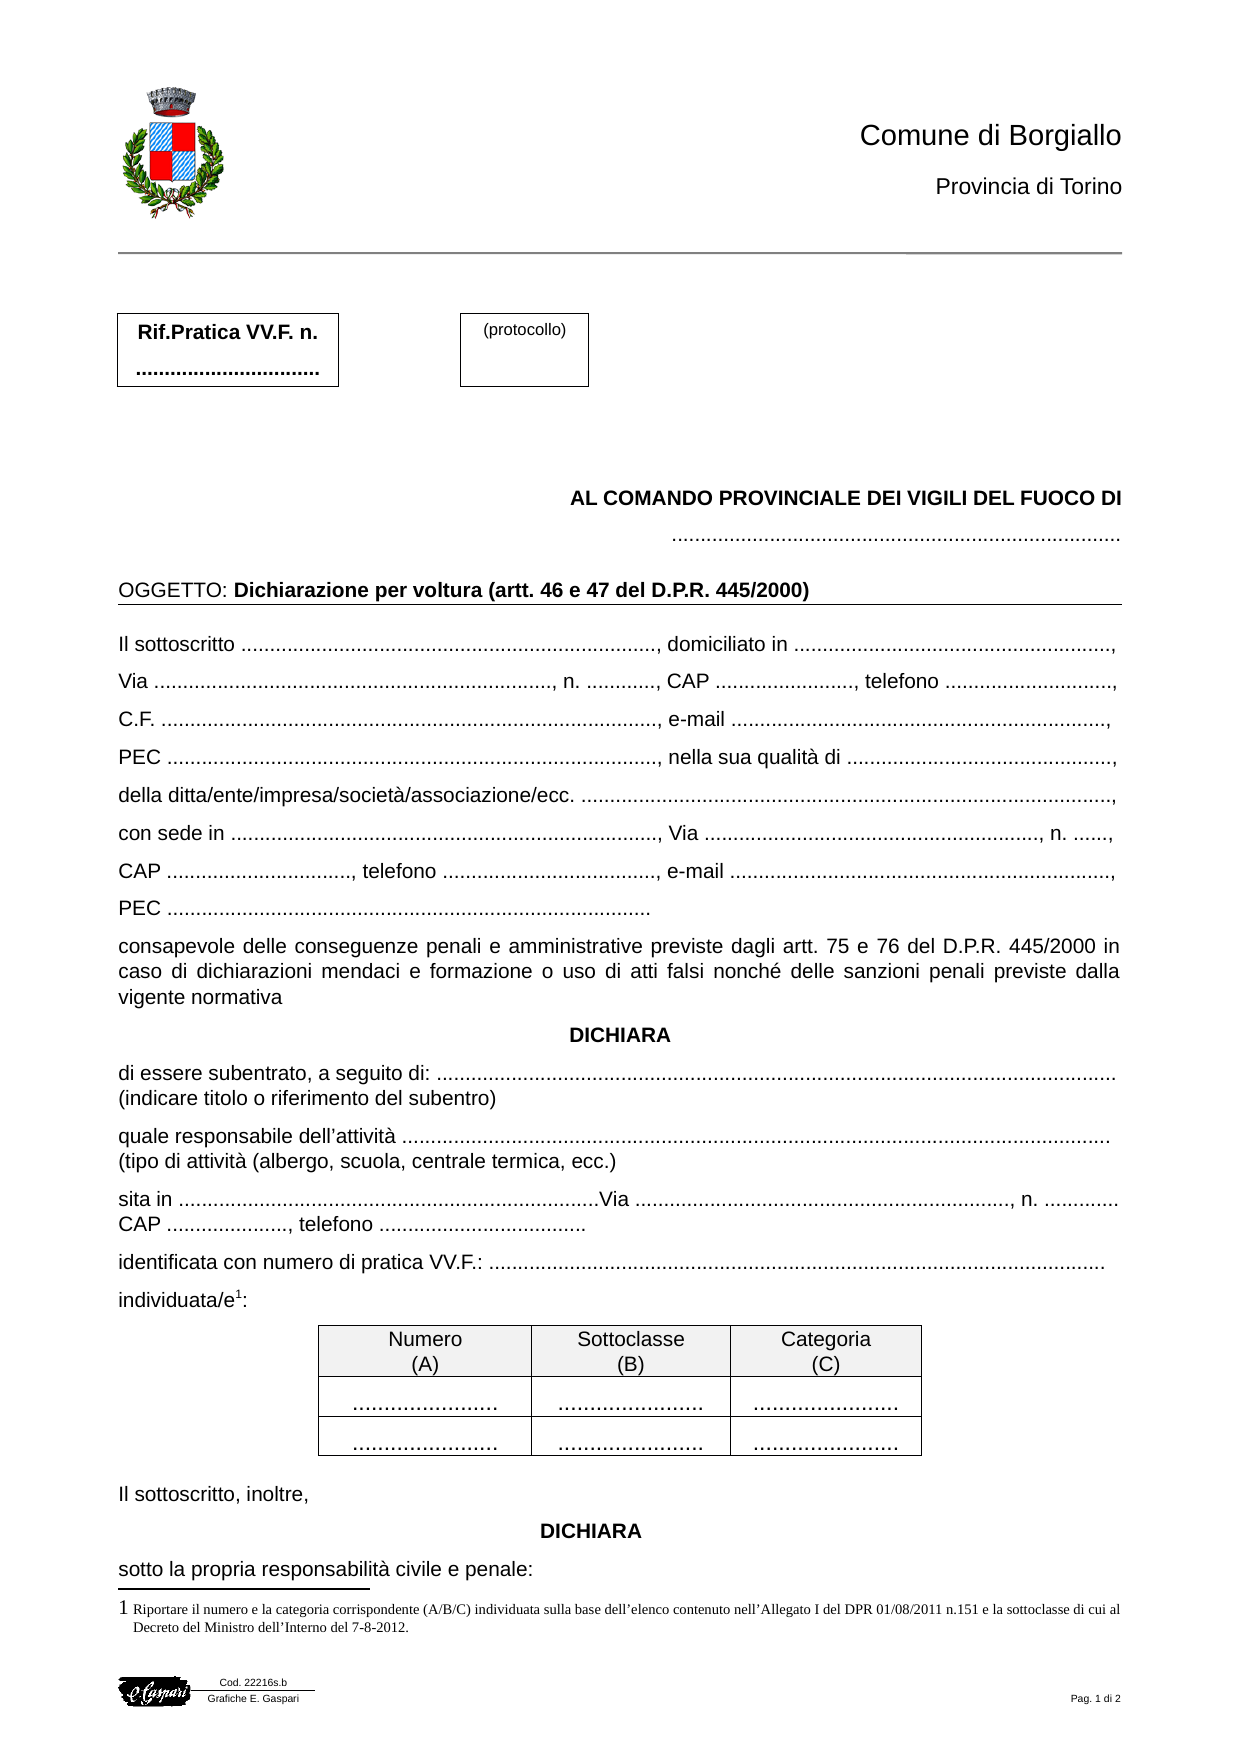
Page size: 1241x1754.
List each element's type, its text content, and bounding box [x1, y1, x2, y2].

text sita in .........................................................................Via ................................................................., n. ............. CAP ....................., telefono .................................... [118, 1187, 1122, 1236]
text DICHIARA [118, 1022, 1122, 1046]
text Riportare il numero e la categoria corrispondente (A/B/C) individuata sulla base dell’elenco contenuto nell’Allegato I del DPR 01/08/2011 n.151 e la sottoclasse di cui al Decreto del Ministro dell’Interno del 7-8-2012. [118, 1595, 1122, 1636]
text .............................................................................. [118, 522, 1122, 546]
table_cell ....................... [731, 1417, 921, 1455]
text Via ....................................................................., n. ............, CAP ........................, telefono ............................., [118, 669, 1122, 693]
text consapevole delle conseguenze penali e amministrative previste dagli artt. 75 e 76 del D.P.R. 445/2000 in caso di dichiarazioni mendaci e formazione o uso di atti falsi nonché delle sanzioni penali previste dalla vigente normativa [118, 934, 1122, 1009]
text Provincia di Torino [224, 173, 1122, 200]
table_header Numero (A) [319, 1326, 531, 1376]
text identificata con numero di pratica VV.F.: ........................................................................................................... [118, 1250, 1122, 1274]
text individuata/e: [118, 1287, 1122, 1311]
table_cell ....................... [532, 1417, 730, 1455]
text OGGETTO: Dichiarazione per voltura (artt. 46 e 47 del D.P.R. 445/2000) [118, 578, 1122, 604]
table_header Categoria (C) [731, 1326, 921, 1376]
text C.F. ......................................................................................, e-mail ................................................................., [118, 707, 1122, 731]
picture [122, 87, 224, 219]
text CAP ................................, telefono ....................................., e-mail .................................................................., [118, 858, 1122, 882]
table_header (protocollo) [461, 314, 588, 386]
table_cell ....................... [319, 1377, 531, 1416]
text Il sottoscritto ........................................................................, domiciliato in ......................................................., [118, 632, 1122, 656]
table_cell ....................... [731, 1377, 921, 1416]
text DICHIARA [118, 1519, 1064, 1543]
text sotto la propria responsabilità civile e penale: [118, 1557, 1107, 1581]
text quale responsabile dell’attività ........................................................................................................................... (tipo di attività (albergo, scuola, centrale termica, ecc.) [118, 1123, 1122, 1173]
text della ditta/ente/impresa/società/associazione/ecc. ............................................................................................, [118, 783, 1122, 807]
text PEC ....................................................................................., nella sua qualità di .............................................., [118, 745, 1122, 769]
text AL COMANDO PROVINCIALE DEI VIGILI DEL FUOCO DI [118, 486, 1122, 509]
picture [117, 1675, 191, 1707]
text di essere subentrato, a seguito di: ...................................................................................................................... (indicare titolo o riferimento del subentro) [118, 1060, 1122, 1109]
table_header Sottoclasse (B) [532, 1326, 730, 1376]
table_header Rif.Pratica VV.F. n. ................................ [118, 314, 338, 386]
text Comune di Borgiallo [224, 118, 1122, 152]
table_cell ....................... [532, 1377, 730, 1416]
table_header [339, 313, 460, 386]
text con sede in .........................................................................., Via .........................................................., n. ......, [118, 821, 1122, 844]
text Il sottoscritto, inoltre, [118, 1481, 1063, 1505]
table_cell ....................... [319, 1417, 531, 1455]
text PEC .................................................................................... [118, 896, 1122, 920]
